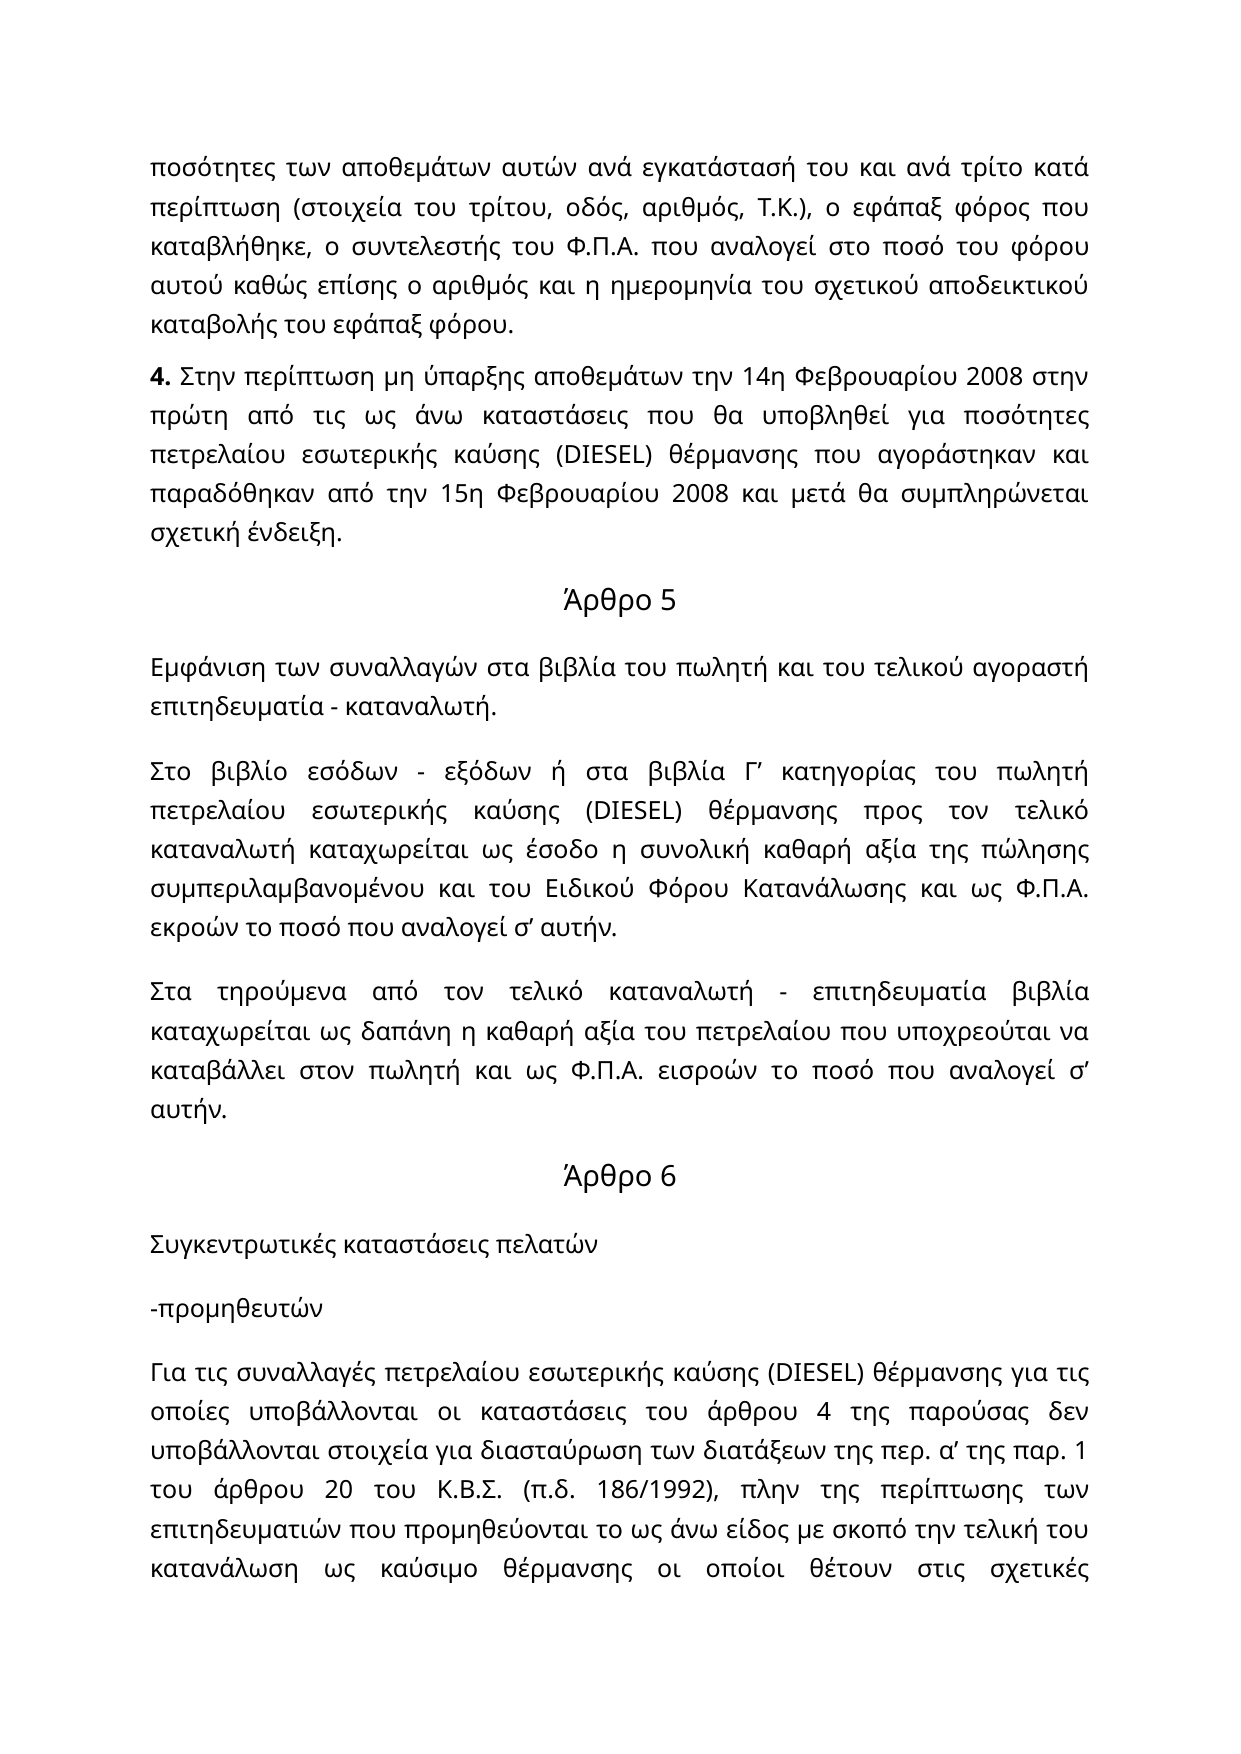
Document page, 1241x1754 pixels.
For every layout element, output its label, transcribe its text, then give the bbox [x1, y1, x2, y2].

text Εμφάνιση των συναλλαγών στα βιβλία του πωλητή και του τελικού αγοραστή επιτηδευματία - καταναλωτή. [150, 650, 1090, 723]
subtitle Άρθρο 5 [150, 579, 1090, 619]
text ποσότητες των αποθεμάτων αυτών ανά εγκατάστασή του και ανά τρίτο κατά περίπτωση (στοιχεία του τρίτου, οδός, αριθμός, Τ.Κ.), ο εφάπαξ φόρος που καταβλήθηκε, ο συντελεστής του Φ.Π.Α. που αναλογεί στο ποσό του φόρου αυτού καθώς επίσης ο αριθμός και η ημερομηνία του σχετικού αποδεικτικού καταβολής του εφάπαξ φόρου. [150, 150, 1090, 341]
text Για τις συναλλαγές πετρελαίου εσωτερικής καύσης (DIESEL) θέρμανσης για τις οποίες υποβάλλονται οι καταστάσεις του άρθρου 4 της παρούσας δεν υποβάλλονται στοιχεία για διασταύρωση των διατάξεων της περ. α’ της παρ. 1 του άρθρου 20 του Κ.Β.Σ. (π.δ. 186/1992), πλην της περίπτωσης των επιτηδευματιών που προμηθεύονται το ως άνω είδος με σκοπό την τελική του κατανάλωση ως καύσιμο θέρμανσης οι οποίοι θέτουν στις σχετικές [150, 1354, 1090, 1584]
text 4. Στην περίπτωση μη ύπαρξης αποθεμάτων την 14η Φεβρουαρίου 2008 στην πρώτη από τις ως άνω καταστάσεις που θα υποβληθεί για ποσότητες πετρελαίου εσωτερικής καύσης (DIESEL) θέρμανσης που αγοράστηκαν και παραδόθηκαν από την 15η Φεβρουαρίου 2008 και μετά θα συμπληρώνεται σχετική ένδειξη. [150, 358, 1090, 549]
text Στο βιβλίο εσόδων - εξόδων ή στα βιβλία Γ’ κατηγορίας του πωλητή πετρελαίου εσωτερικής καύσης (DIESEL) θέρμανσης προς τον τελικό καταναλωτή καταχωρείται ως έσοδο η συνολική καθαρή αξία της πώλησης συμπεριλαμβανομένου και του Ειδικού Φόρου Κατανάλωσης και ως Φ.Π.Α. εκροών το ποσό που αναλογεί σ’ αυτήν. [150, 753, 1090, 944]
text Στα τηρούμενα από τον τελικό καταναλωτή - επιτηδευματία βιβλία καταχωρείται ως δαπάνη η καθαρή αξία του πετρελαίου που υποχρεούται να καταβάλλει στον πωλητή και ως Φ.Π.Α. εισροών το ποσό που αναλογεί σ’ αυτήν. [150, 974, 1090, 1126]
text Συγκεντρωτικές καταστάσεις πελατών [150, 1226, 1090, 1260]
text -προμηθευτών [150, 1290, 1090, 1324]
subtitle Άρθρο 6 [150, 1156, 1090, 1195]
